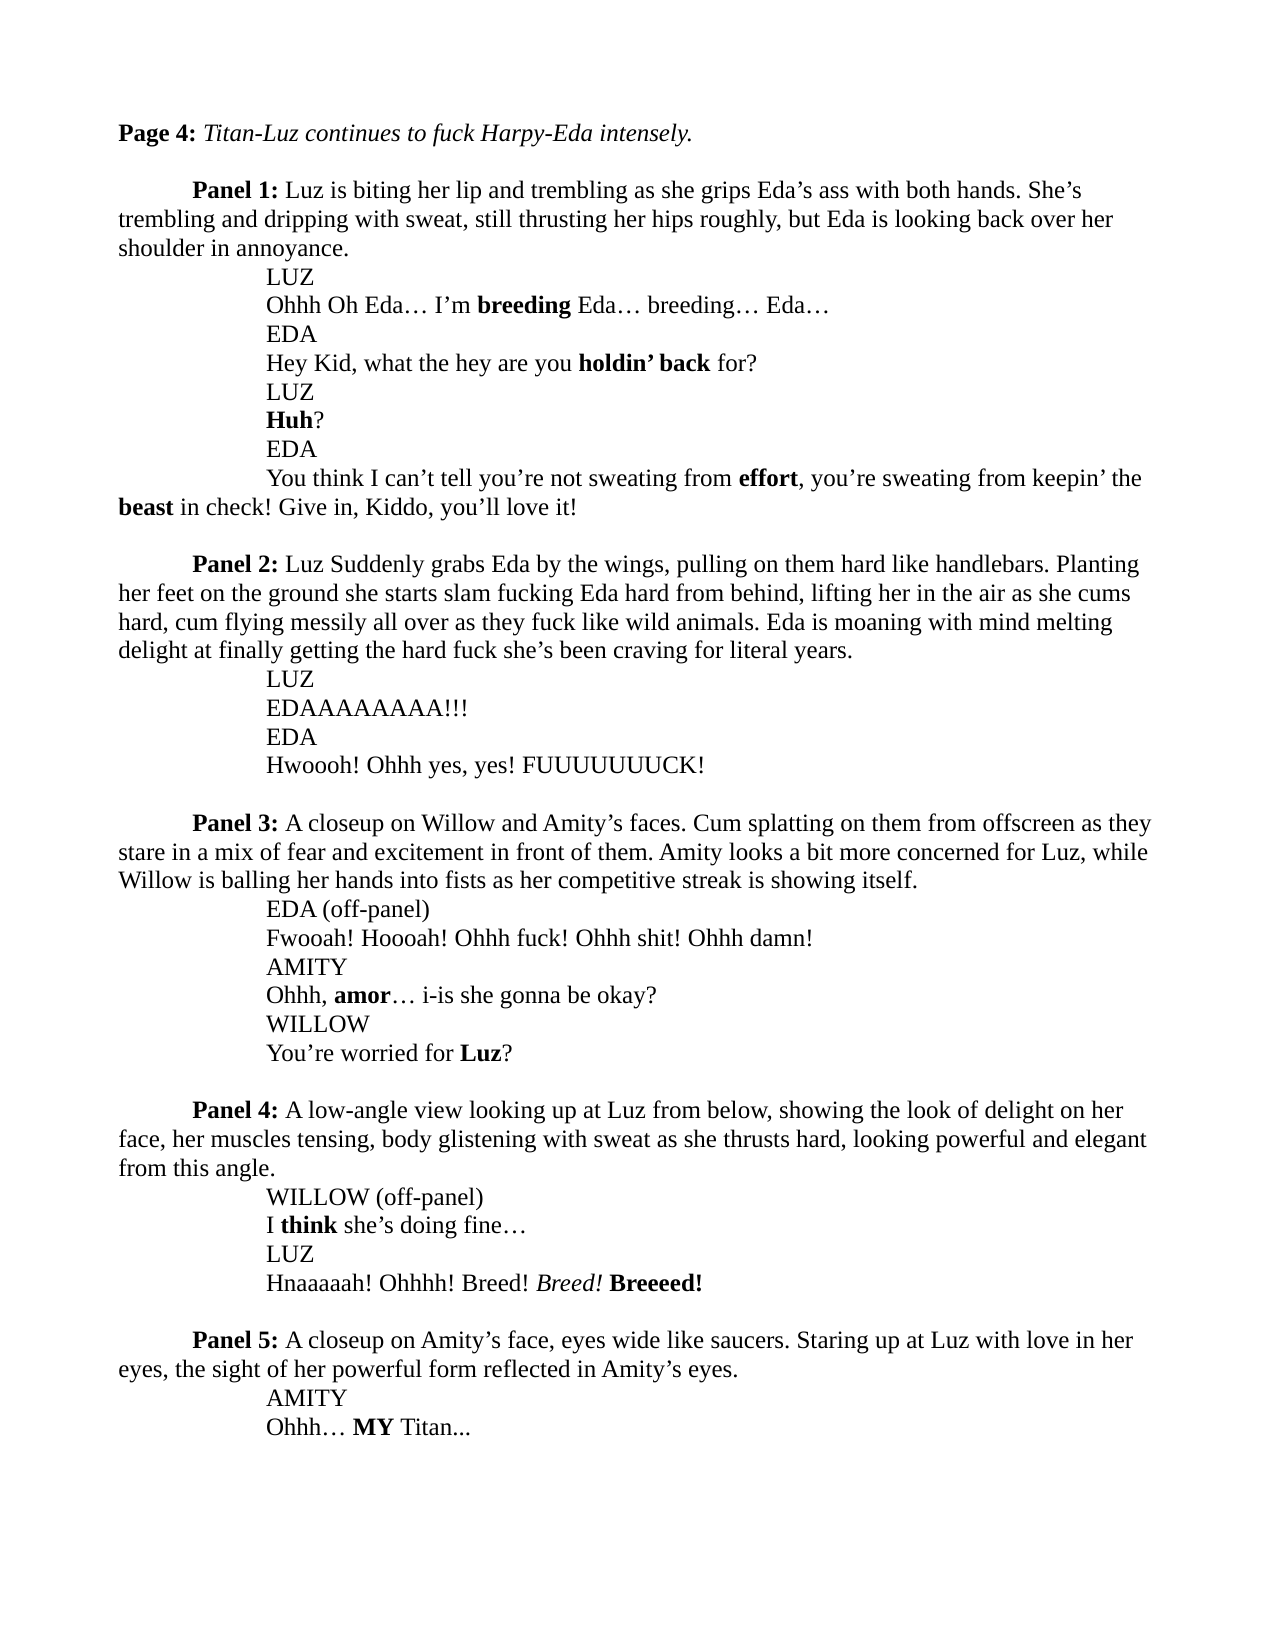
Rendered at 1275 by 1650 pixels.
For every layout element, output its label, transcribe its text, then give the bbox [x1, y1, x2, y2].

text Panel 2: Luz Suddenly grabs Eda by the wings, pulling on them hard like handlebars. Planting her feet on the ground she starts slam fucking Eda hard from behind, lifting her in the air as she cums hard, cum flying messily all over as they fuck like wild animals. Eda is moaning with mind melting delight at finally getting the hard fuck she’s been craving for literal years. [118, 549, 1157, 664]
text Page 4: Titan-Luz continues to fuck Harpy-Eda intensely. [118, 118, 1157, 147]
text Panel 3: A closeup on Willow and Amity’s faces. Cum splatting on them from offscreen as they stare in a mix of fear and excitement in front of them. Amity looks a bit more concerned for Luz, while Willow is balling her hands into fists as her competitive streak is showing itself. [118, 808, 1157, 894]
text Panel 1: Luz is biting her lip and trembling as she grips Eda’s ass with both hands. She’s trembling and dripping with sweat, still thrusting her hips roughly, but Eda is looking back over her shoulder in annoyance. [118, 176, 1157, 262]
text EDAAAAAAAA!!! [118, 693, 1157, 722]
text You’re worried for Luz? [118, 1038, 1157, 1067]
text EDA [118, 722, 1157, 751]
text EDA (off-panel) [118, 894, 1157, 923]
text I think she’s doing fine… [118, 1211, 1157, 1239]
text LUZ [118, 664, 1157, 693]
text You think I can’t tell you’re not sweating from effort, you’re sweating from keepin’ the beast in check! Give in, Kiddo, you’ll love it! [118, 463, 1157, 521]
text Ohhh Oh Eda… I’m breeding Eda… breeding… Eda… [118, 291, 1157, 319]
text Ohhh… MY Titan... [118, 1412, 1157, 1441]
text Hey Kid, what the hey are you holdin’ back for? [118, 348, 1157, 377]
text Hnaaaaah! Ohhhh! Breed! Breed! Breeeed! [118, 1268, 1157, 1297]
text AMITY [118, 952, 1157, 981]
text LUZ [118, 1239, 1157, 1268]
text WILLOW (off-panel) [118, 1182, 1157, 1211]
text WILLOW [118, 1009, 1157, 1038]
text Hwoooh! Ohhh yes, yes! FUUUUUUUCK! [118, 751, 1157, 779]
text Huh? [118, 406, 1157, 434]
text Panel 4: A low-angle view looking up at Luz from below, showing the look of delight on her face, her muscles tensing, body glistening with sweat as she thrusts hard, looking powerful and elegant from this angle. [118, 1096, 1157, 1182]
text AMITY [118, 1383, 1157, 1412]
text EDA [118, 319, 1157, 348]
text EDA [118, 434, 1157, 463]
text LUZ [118, 262, 1157, 291]
text Ohhh, amor… i-is she gonna be okay? [118, 981, 1157, 1009]
text Fwooah! Hoooah! Ohhh fuck! Ohhh shit! Ohhh damn! [118, 923, 1157, 952]
text Panel 5: A closeup on Amity’s face, eyes wide like saucers. Staring up at Luz with love in her eyes, the sight of her powerful form reflected in Amity’s eyes. [118, 1326, 1157, 1383]
text LUZ [118, 377, 1157, 406]
